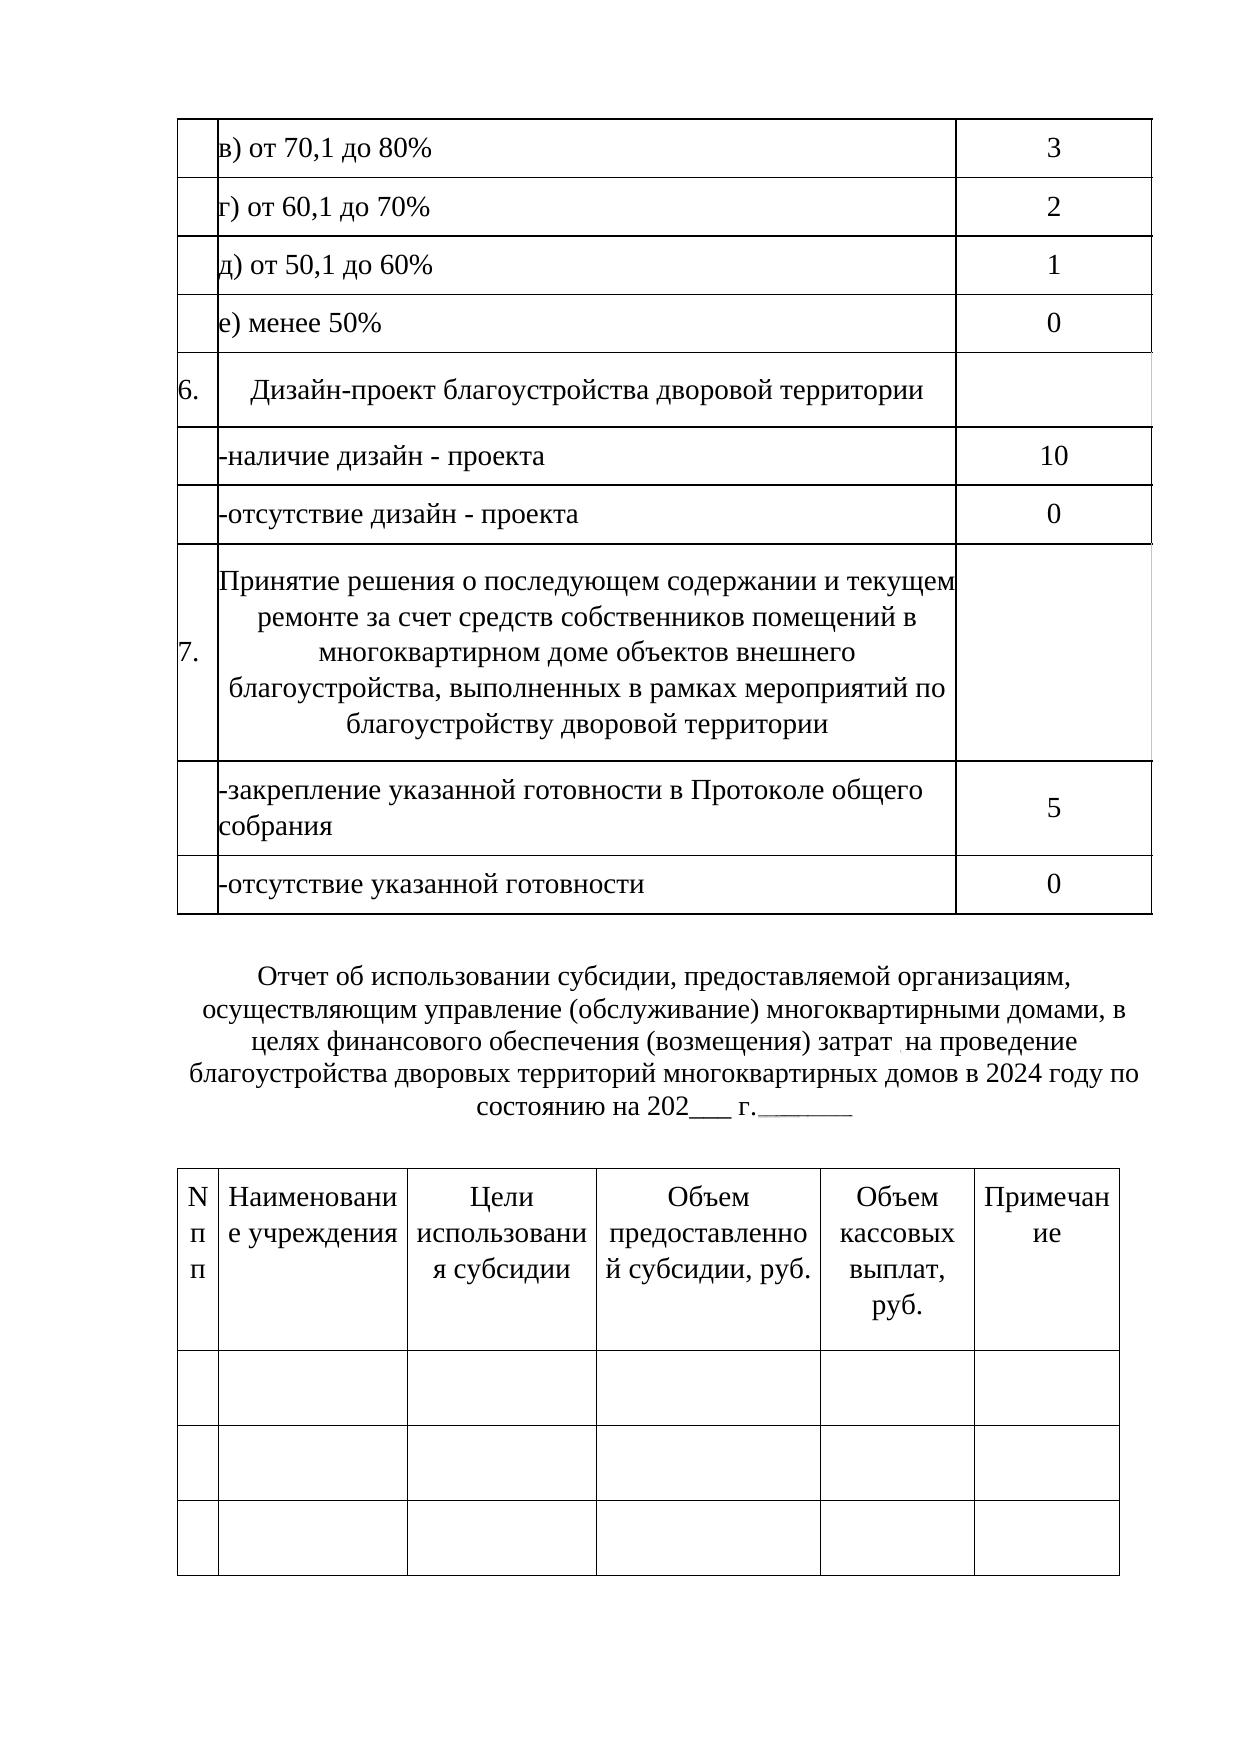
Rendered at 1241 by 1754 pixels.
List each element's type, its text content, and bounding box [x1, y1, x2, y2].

table_cell 6. [178, 353, 217, 426]
table_cell Принятие решения о последующем содержании и текущем ремонте за счет средств собственников помещений в многоквартирном доме объектов внешнего благоустройства, выполненных в рамках мероприятий по благоустройству дворовой территории [219, 545, 955, 760]
table_cell 0 [957, 856, 1151, 913]
table_cell [178, 762, 217, 854]
table_cell [408, 1351, 596, 1425]
table_cell [178, 1351, 218, 1425]
table_cell [821, 1501, 974, 1574]
table_cell 0 [957, 295, 1151, 352]
table_cell 0 [957, 486, 1151, 543]
table_header Объем кассовых выплат, руб. [821, 1169, 974, 1350]
table_cell [408, 1501, 596, 1574]
table_header N пп [178, 1169, 218, 1350]
table_cell [178, 120, 217, 177]
table_cell [178, 178, 217, 235]
table_cell [178, 295, 217, 352]
table_header Примечание [975, 1169, 1119, 1350]
table_cell [178, 1426, 218, 1500]
table_cell г) от 60,1 до 70% [219, 178, 955, 235]
table_header Наименование учреждения [219, 1169, 407, 1350]
table_cell [178, 486, 217, 543]
table_cell [219, 1351, 407, 1425]
table_cell [219, 1501, 407, 1574]
table_cell [178, 856, 217, 913]
table_cell 10 [957, 428, 1151, 484]
table_cell 5 [957, 762, 1151, 854]
table_cell [975, 1351, 1119, 1425]
table_cell 7. [178, 545, 217, 760]
text Отчет об использовании субсидии, предоставляемой организациям, осуществляющим управление (обслуживание) многоквартирными домами, в целях финансового обеспечения (возмещения) затрат на проведение благоустройства дворовых территорий многоквартирных домов в 2024 году по состоянию на 202___ г. [177, 959, 1152, 1121]
table_cell е) менее 50% [219, 295, 955, 352]
table_cell [975, 1426, 1119, 1500]
table_cell 3 [957, 120, 1151, 177]
table_cell [178, 428, 217, 484]
table_cell -закрепление указанной готовности в Протоколе общего собрания [219, 762, 955, 854]
table_cell [821, 1426, 974, 1500]
table_cell [178, 237, 217, 293]
table_cell в) от 70,1 до 80% [219, 120, 955, 177]
table_cell 2 [957, 178, 1151, 235]
table_cell [597, 1351, 820, 1425]
table_cell д) от 50,1 до 60% [219, 237, 955, 293]
table_cell -отсутствие указанной готовности [219, 856, 955, 913]
table_cell -наличие дизайн - проекта [219, 428, 955, 484]
table_cell [178, 1501, 218, 1574]
table_cell [975, 1501, 1119, 1574]
table_header Объем предоставленной субсидии, руб. [597, 1169, 820, 1350]
table_cell -отсутствие дизайн - проекта [219, 486, 955, 543]
table_cell [597, 1501, 820, 1574]
table_cell 1 [957, 237, 1151, 293]
table_cell [597, 1426, 820, 1500]
table_cell [821, 1351, 974, 1425]
table_cell [408, 1426, 596, 1500]
table_cell Дизайн-проект благоустройства дворовой территории [219, 353, 955, 426]
table_header Цели использования субсидии [408, 1169, 596, 1350]
table_cell [957, 545, 1151, 760]
table_cell [219, 1426, 407, 1500]
table_cell [957, 353, 1151, 426]
